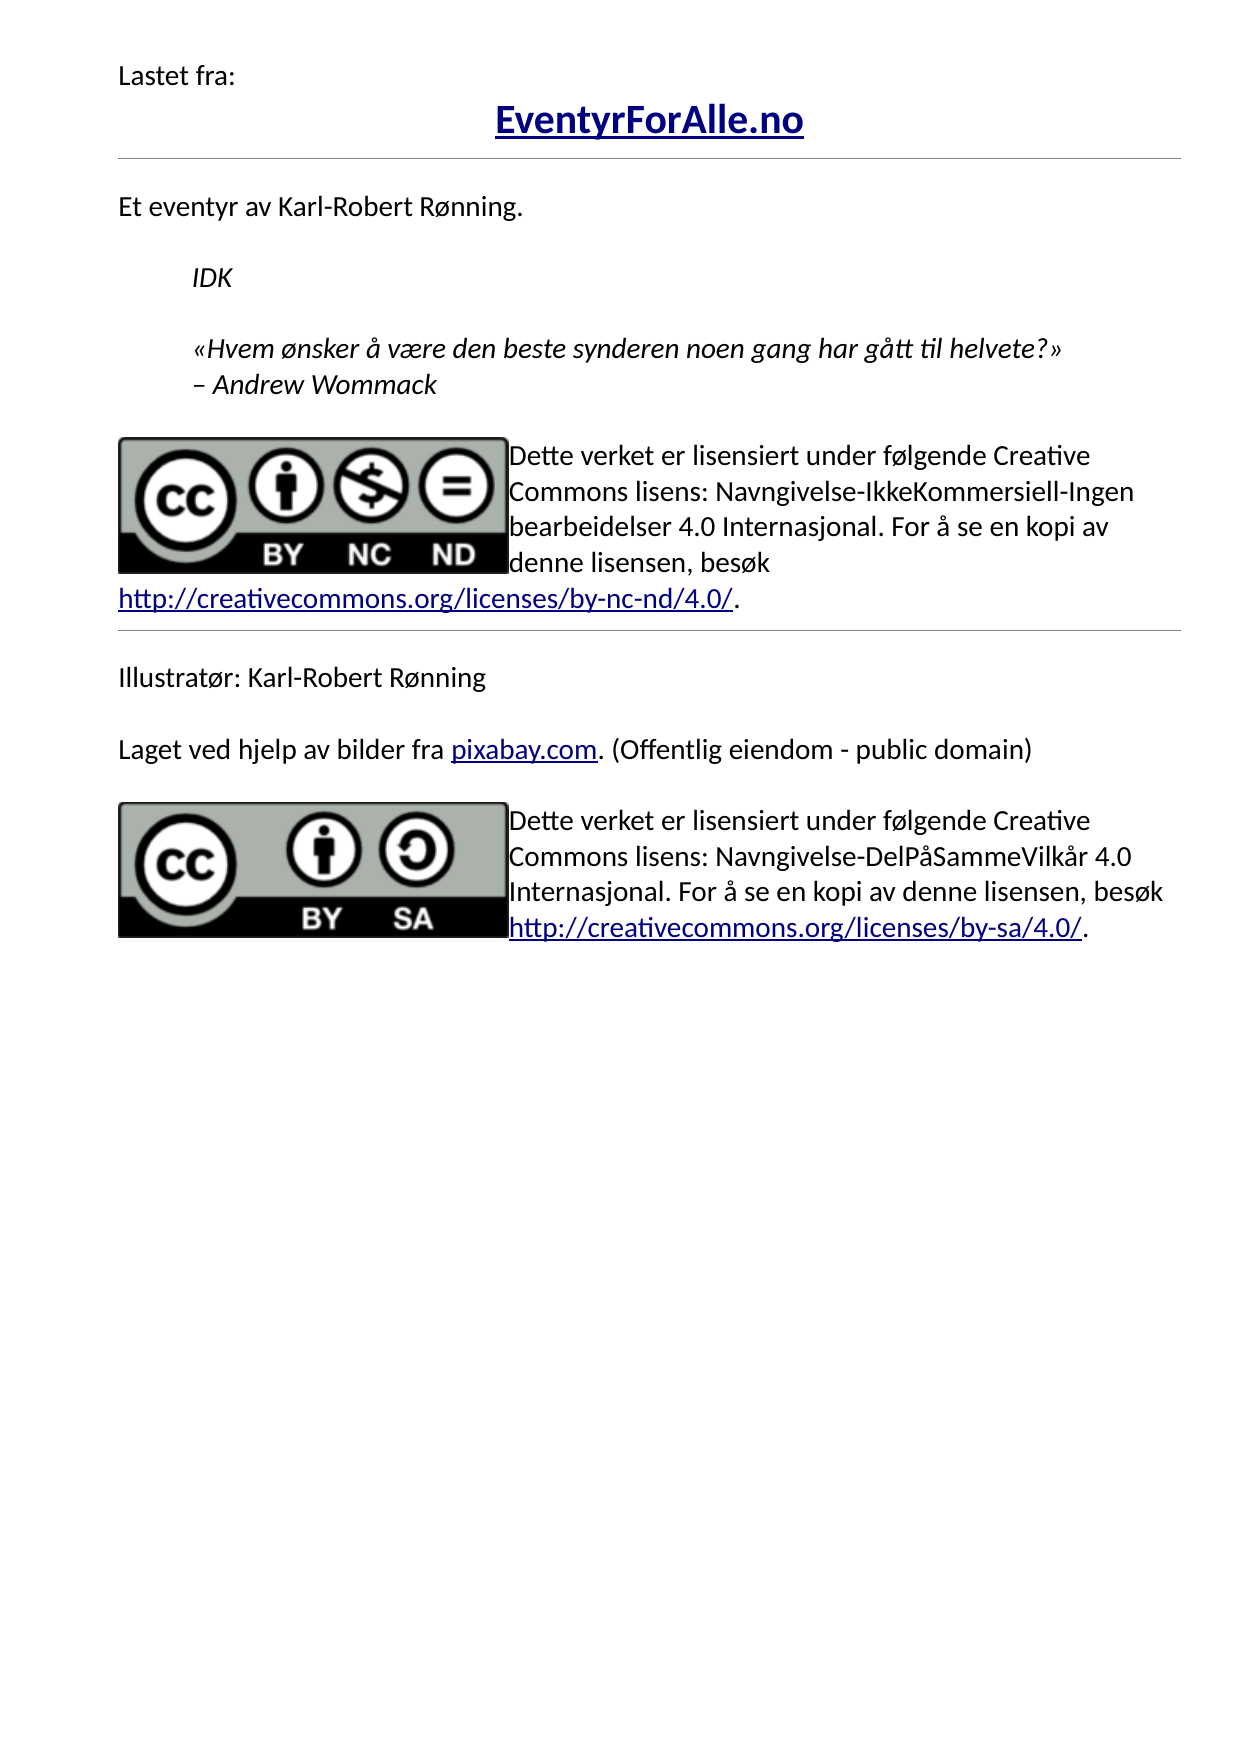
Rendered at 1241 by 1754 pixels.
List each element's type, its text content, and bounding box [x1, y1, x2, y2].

text IDK [192, 259, 1181, 295]
text Illustratør: Karl-Robert Rønning [118, 659, 1181, 695]
text Dette verket er lisensiert under følgende Creative Commons lisens: Navngivelse-DelPåSammeVilkår 4.0 Internasjonal. For å se en kopi av denne lisensen, besøk http://creativecommons.org/licenses/by-sa/4.0/. [118, 802, 1181, 944]
text «Hvem ønsker å være den beste synderen noen gang har gått til helvete?» [192, 330, 1181, 366]
picture [118, 437, 509, 574]
text – Andrew Wommack [192, 366, 1181, 402]
text Laget ved hjelp av bilder fra pixabay.com. (Offentlig eiendom - public domain) [118, 731, 1181, 766]
text EventyrForAlle.no [118, 93, 1181, 144]
text Dette verket er lisensiert under følgende Creative Commons lisens: Navngivelse-IkkeKommersiell-Ingen bearbeidelser 4.0 Internasjonal. For å se en kopi av denne lisensen, besøk http://creativecommons.org/licenses/by-nc-nd/4.0/. [118, 437, 1181, 615]
text Lastet fra: [118, 57, 1181, 93]
text Et eventyr av Karl-Robert Rønning. [118, 188, 1181, 223]
picture [118, 802, 509, 938]
